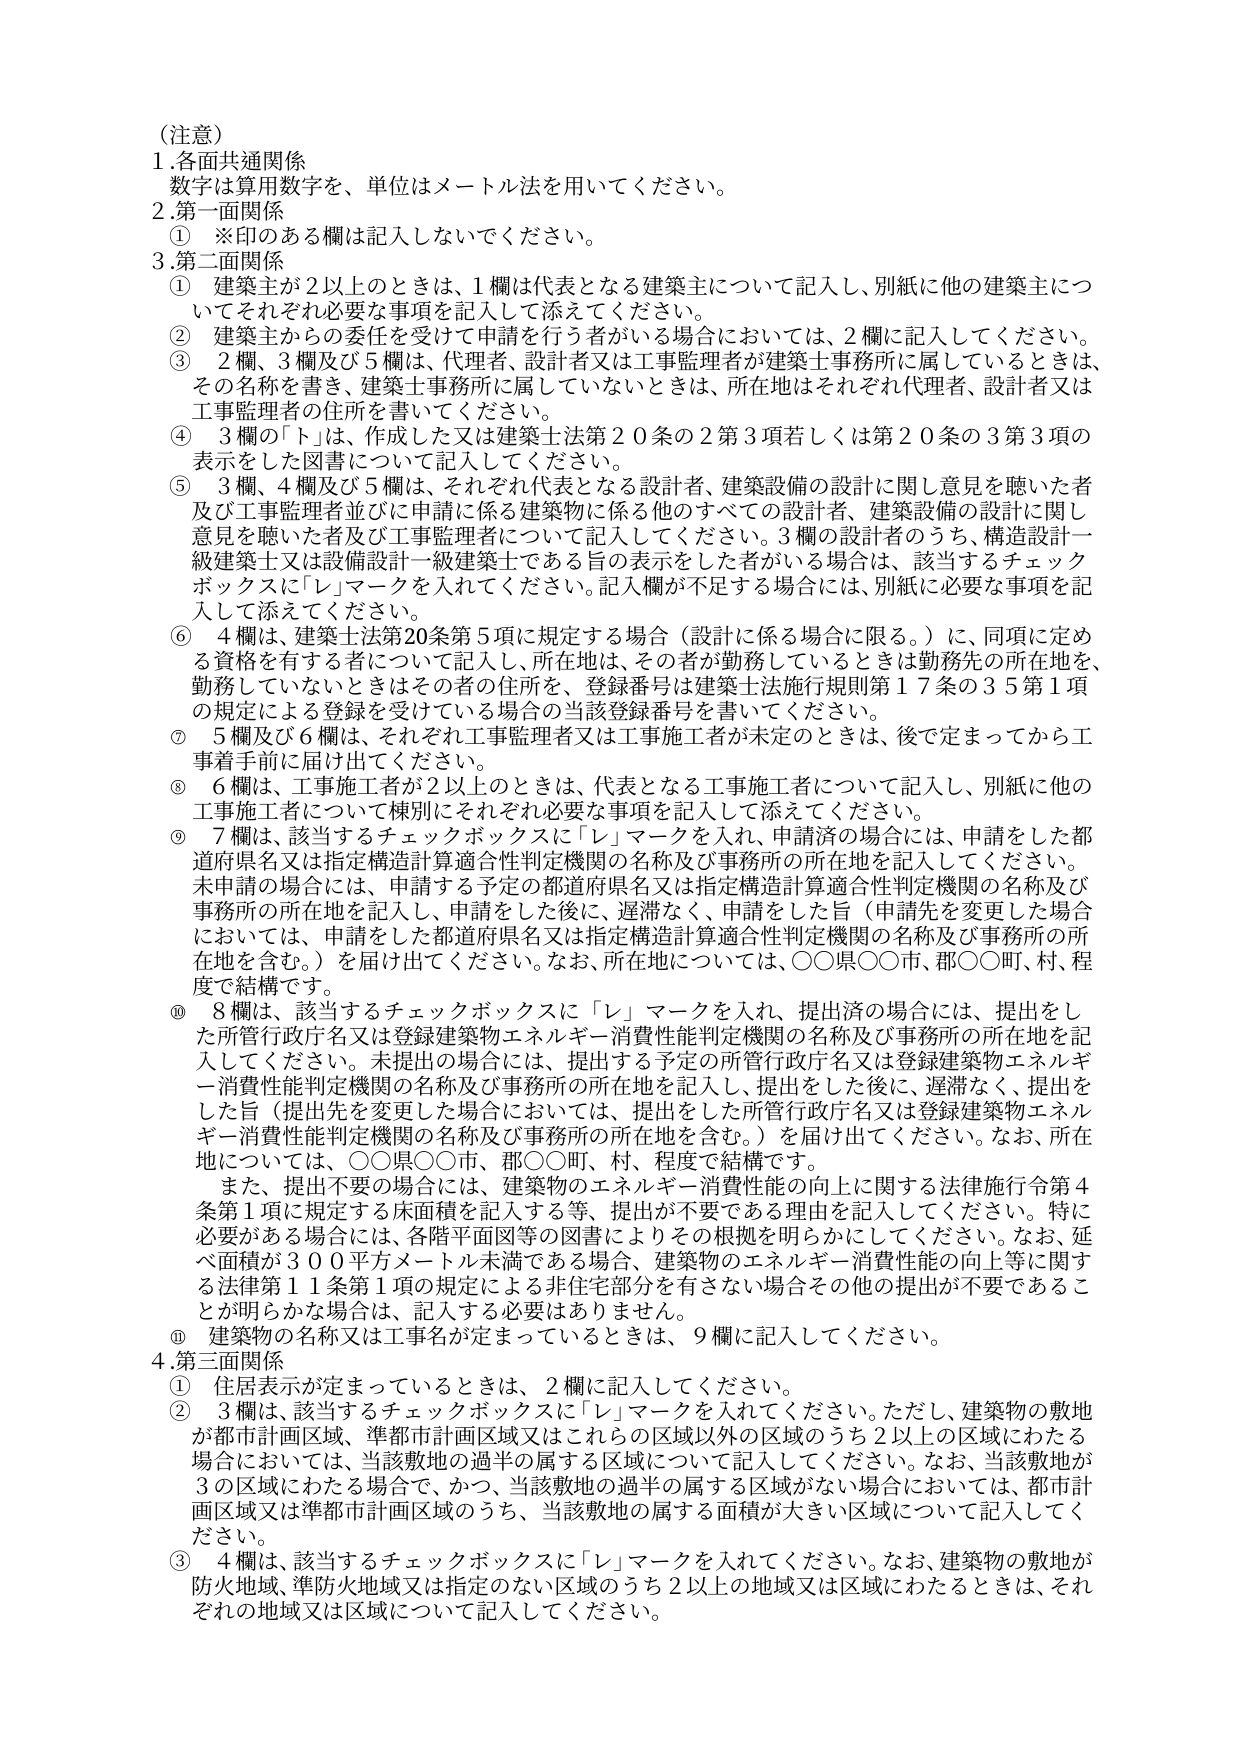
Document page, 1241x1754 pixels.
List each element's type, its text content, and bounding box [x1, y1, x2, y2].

text ３.第二面関係 [148, 249, 1093, 274]
text ② 建築主からの委任を受けて申請を行う者がいる場合においては、２欄に記入してください。 [148, 324, 1093, 349]
text ⑨ ７欄は、該当するチェックボックスに「レ」マークを入れ、申請済の場合には、申請をした都道府県名又は指定構造計算適合性判定機関の名称及び事務所の所在地を記入してください。未申請の場合には、申請する予定の都道府県名又は指定構造計算適合性判定機関の名称及び事務所の所在地を記入し、申請をした後に、遅滞なく、申請をした旨（申請先を変更した場合においては、申請をした都道府県名又は指定構造計算適合性判定機関の名称及び事務所の所在地を含む。）を届け出てください。なお、所在地については、〇〇県〇〇市、郡〇〇町、村、程度で結構です。 [169, 824, 1093, 999]
text ② ３欄は、該当するチェックボックスに「レ」マークを入れてください。ただし、建築物の敷地が都市計画区域、準都市計画区域又はこれらの区域以外の区域のうち２以上の区域にわたる場合においては、当該敷地の過半の属する区域について記入してください。なお、当該敷地が３の区域にわたる場合で、かつ、当該敷地の過半の属する区域がない場合においては、都市計画区域又は準都市計画区域のうち、当該敷地の属する面積が大きい区域について記入してください。 [148, 1399, 1093, 1549]
text 数字は算用数字を、単位はメートル法を用いてください。 [148, 174, 1093, 199]
text ⑥ ４欄は、建築士法第20条第５項に規定する場合（設計に係る場合に限る。）に、同項に定める資格を有する者について記入し、所在地は、その者が勤務しているときは勤務先の所在地を、勤務していないときはその者の住所を、登録番号は建築士法施行規則第１７条の３５第１項の規定による登録を受けている場合の当該登録番号を書いてください。 [148, 624, 1093, 724]
text ① 住居表示が定まっているときは、２欄に記入してください。 [148, 1374, 1093, 1399]
text （注意） [148, 118, 1093, 149]
text ⑦ ５欄及び６欄は、それぞれ工事監理者又は工事施工者が未定のときは、後で定まってから工事着手前に届け出てください。 [170, 724, 1093, 774]
text た所管行政庁名又は登録建築物エネルギー消費性能判定機関の名称及び事務所の所在地を記入してください。未提出の場合には、提出する予定の所管行政庁名又は登録建築物エネルギー消費性能判定機関の名称及び事務所の所在地を記入し、提出をした後に、遅滞なく、提出をした旨（提出先を変更した場合においては、提出をした所管行政庁名又は登録建築物エネルギー消費性能判定機関の名称及び事務所の所在地を含む。）を届け出てください。なお、所在地については、○○県○○市、郡○○町、村、程度で結構です。 [195, 1024, 1093, 1174]
text ⑤ ３欄、４欄及び５欄は、それぞれ代表となる設計者、建築設備の設計に関し意見を聴いた者及び工事監理者並びに申請に係る建築物に係る他のすべての設計者、建築設備の設計に関し意見を聴いた者及び工事監理者について記入してください。３欄の設計者のうち、構造設計一級建築士又は設備設計一級建築士である旨の表示をした者がいる場合は、該当するチェックボックスに｢レ｣マークを入れてください。記入欄が不足する場合には、別紙に必要な事項を記入して添えてください。 [148, 474, 1093, 624]
text ① 建築主が２以上のときは、１欄は代表となる建築主について記入し、別紙に他の建築主についてそれぞれ必要な事項を記入して添えてください。 [148, 274, 1093, 324]
text １.各面共通関係 [148, 149, 1093, 174]
text ① ※印のある欄は記入しないでください。 [148, 224, 1093, 249]
text ２.第一面関係 [148, 199, 1093, 224]
text ⑧ ６欄は、工事施工者が２以上のときは、代表となる工事施工者について記入し、別紙に他の工事施工者について棟別にそれぞれ必要な事項を記入して添えてください。 [169, 774, 1093, 824]
text ③ ２欄、３欄及び５欄は、代理者、設計者又は工事監理者が建築士事務所に属しているときは、その名称を書き、建築士事務所に属していないときは、所在地はそれぞれ代理者、設計者又は工事監理者の住所を書いてください。 [148, 349, 1093, 424]
text ⑪ 建築物の名称又は工事名が定まっているときは、９欄に記入してください。 [148, 1324, 1093, 1349]
text また、提出不要の場合には、建築物のエネルギー消費性能の向上に関する法律施行令第４ [207, 1174, 1093, 1199]
text ④ ３欄の｢ト｣は、作成した又は建築士法第２０条の２第３項若しくは第２０条の３第３項の表示をした図書について記入してください。 [148, 424, 1093, 474]
text ４.第三面関係 [148, 1349, 1093, 1374]
text ⑩ ８欄は、該当するチェックボックスに「レ」マークを入れ、提出済の場合には、提出をし [148, 999, 1093, 1024]
text 条第１項に規定する床面積を記入する等、提出が不要である理由を記入してください。特に必要がある場合には、各階平面図等の図書によりその根拠を明らかにしてください。なお、延べ面積が３００平方メートル未満である場合、建築物のエネルギー消費性能の向上等に関する法律第１１条第１項の規定による非住宅部分を有さない場合その他の提出が不要であることが明らかな場合は、記入する必要はありません。 [195, 1199, 1093, 1324]
text ③ ４欄は、該当するチェックボックスに「レ」マークを入れてください。なお、建築物の敷地が防火地域、準防火地域又は指定のない区域のうち２以上の地域又は区域にわたるときは、それぞれの地域又は区域について記入してください。 [148, 1549, 1093, 1624]
